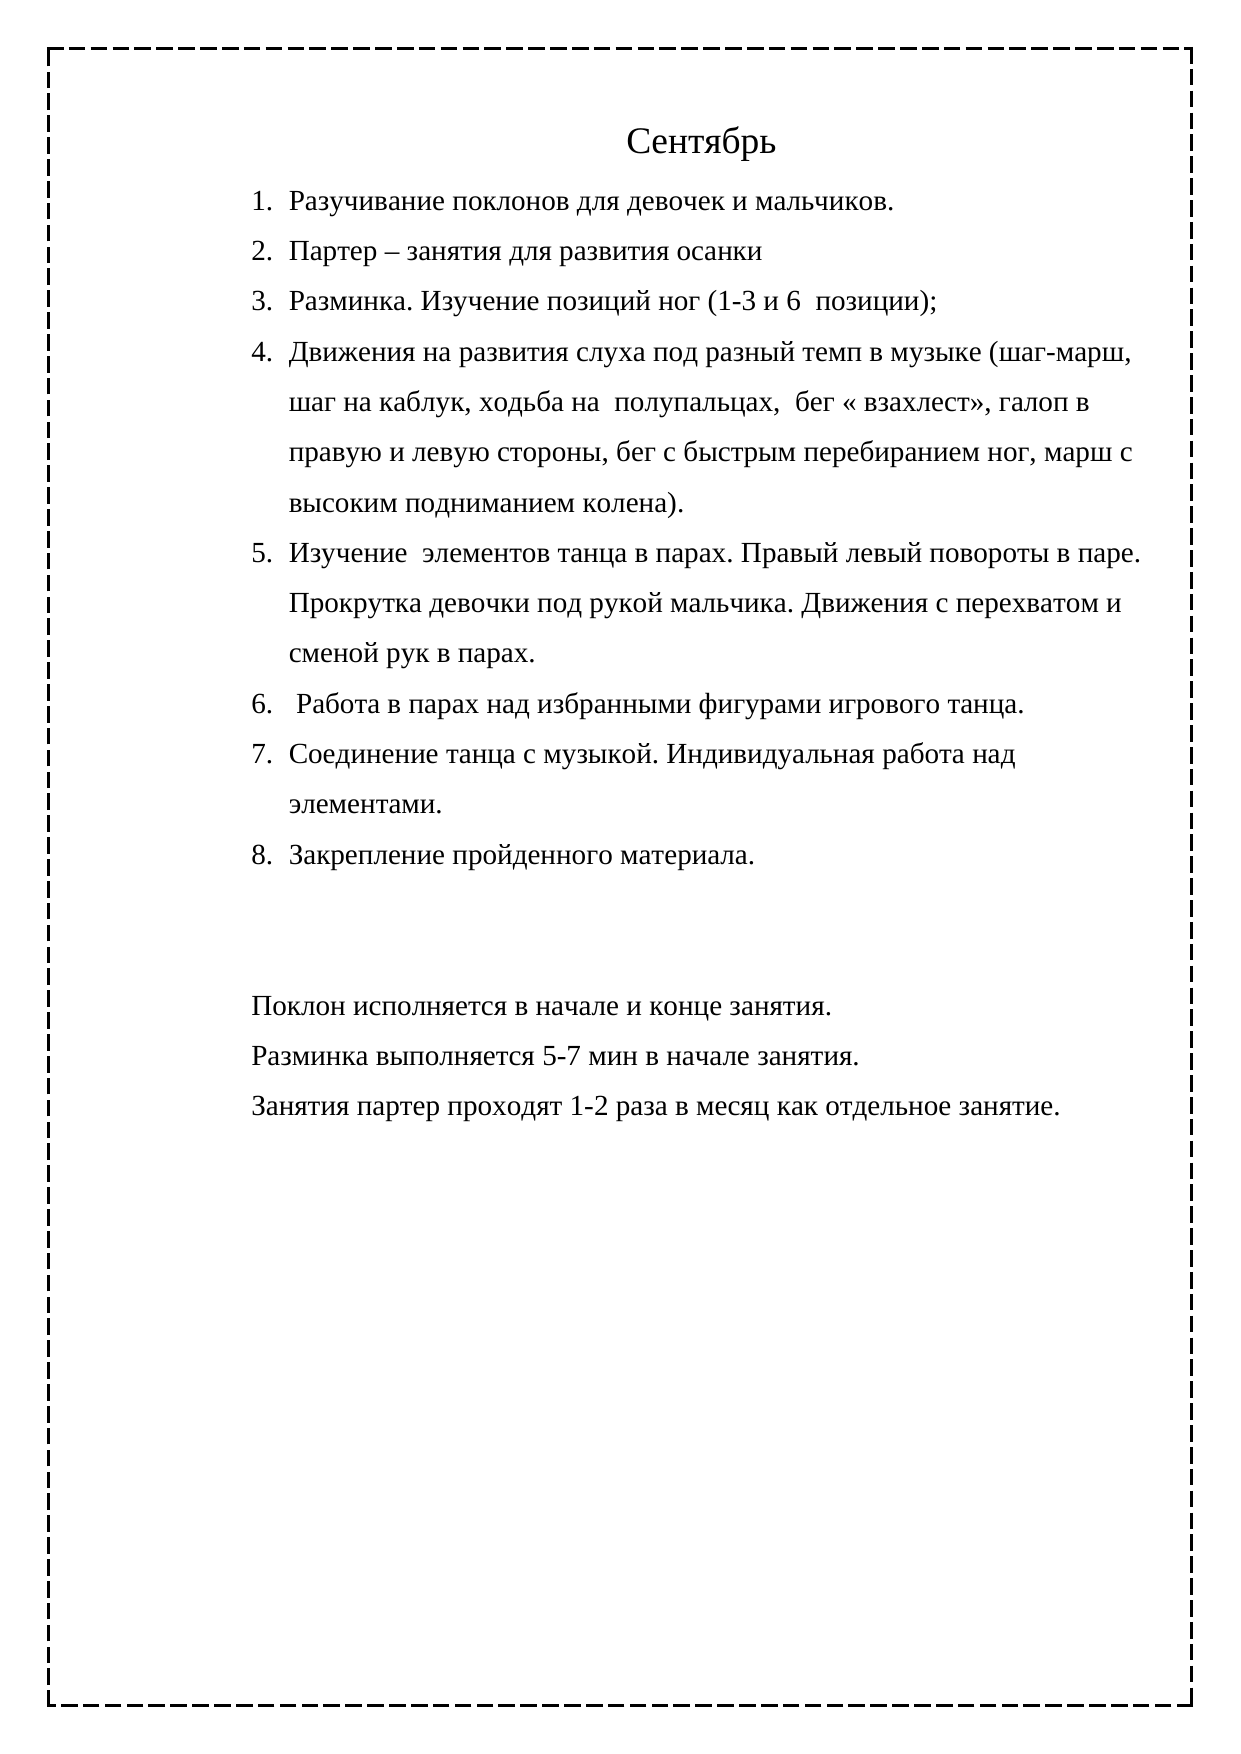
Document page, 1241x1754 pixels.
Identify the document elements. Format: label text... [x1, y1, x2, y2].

list Работа в парах над избранными фигурами игрового танца. [251, 686, 1152, 719]
text Разминка выполняется 5-7 мин в начале занятия. [177, 1038, 1152, 1072]
text Занятия партер проходят 1-2 раза в месяц как отдельное занятие. [177, 1088, 1152, 1122]
list Партер – занятия для развития осанки [251, 233, 1152, 267]
list Разминка. Изучение позиций ног (1-3 и 6 позиции); [251, 283, 1152, 317]
list Движения на развития слуха под разный темп в музыке (шаг-марш, шаг на каблук, ходьба на полупальцах, бег « взахлест», галоп в правую и левую стороны, бег с быстрым перебиранием ног, марш с высоким подниманием колена). [251, 334, 1152, 518]
list Разучивание поклонов для девочек и мальчиков. [251, 183, 1152, 216]
list Изучение элементов танца в парах. Правый левый повороты в паре. Прокрутка девочки под рукой мальчика. Движения с перехватом и сменой рук в парах. [251, 535, 1152, 669]
list Соединение танца с музыкой. Индивидуальная работа над элементами. [251, 736, 1152, 820]
text Поклон исполняется в начале и конце занятия. [177, 988, 1152, 1021]
list Закрепление пройденного материала. [251, 837, 1152, 870]
text Сентябрь [177, 118, 1152, 161]
